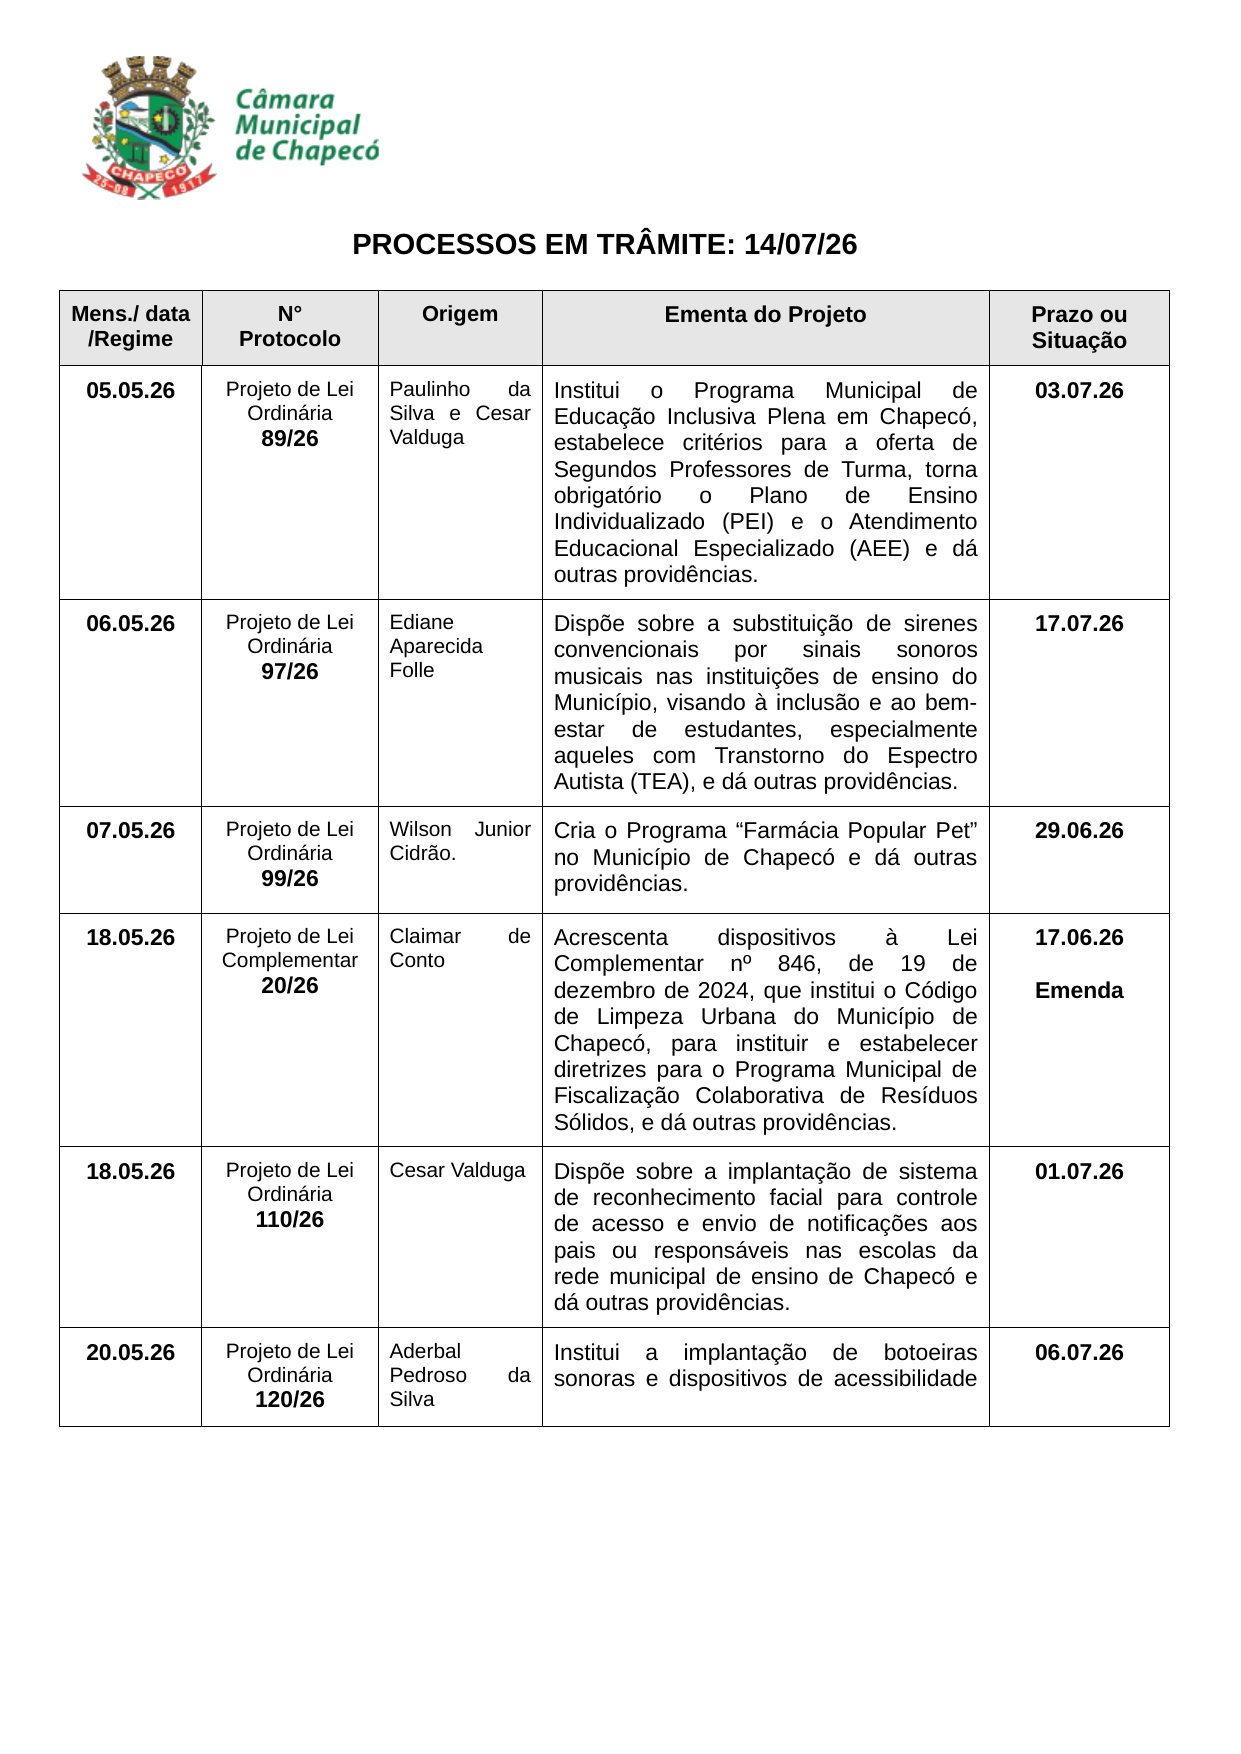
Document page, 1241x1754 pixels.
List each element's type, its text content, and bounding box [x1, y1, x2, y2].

table_cell Dispõe sobre a substituição de sirenes convencionais por sinais sonoros musicais nas instituições de ensino do Município, visando à inclusão e ao bem-estar de estudantes, especialmente aqueles com Transtorno do Espectro Autista (TEA), e dá outras providências. [543, 600, 989, 806]
table_header Origem [379, 291, 542, 365]
table_cell Ediane Aparecida Folle [379, 600, 542, 806]
table_cell 17.07.26 [990, 600, 1169, 806]
table_header N° Protocolo [203, 291, 378, 365]
table_cell Paulinho da Silva e Cesar Valduga [379, 366, 542, 599]
table_cell Claimar de Conto [379, 914, 542, 1146]
table_cell Cria o Programa “Farmácia Popular Pet” no Município de Chapecó e dá outras providências. [543, 807, 989, 913]
table_cell 29.06.26 [990, 807, 1169, 913]
table_cell 18.05.26 [60, 1147, 201, 1327]
table_cell 20.05.26 [60, 1328, 201, 1426]
table_header Ementa do Projeto [543, 291, 989, 365]
table_cell 17.06.26 Emenda [990, 914, 1169, 1146]
table_cell Wilson Junior Cidrão. [379, 807, 542, 913]
table_cell Institui a implantação de botoeiras sonoras e dispositivos de acessibilidade [543, 1328, 989, 1426]
table_cell 06.07.26 [990, 1328, 1169, 1426]
table_cell Institui o Programa Municipal de Educação Inclusiva Plena em Chapecó, estabelece critérios para a oferta de Segundos Professores de Turma, torna obrigatório o Plano de Ensino Individualizado (PEI) e o Atendimento Educacional Especializado (AEE) e dá outras providências. [543, 366, 989, 599]
table_cell 06.05.26 [60, 600, 201, 806]
table_cell Projeto de Lei Complementar 20/26 [202, 914, 378, 1146]
table_cell Projeto de Lei Ordinária 120/26 [202, 1328, 378, 1426]
picture [81, 56, 379, 200]
table_header Prazo ou Situação [990, 291, 1169, 365]
table_cell Cesar Valduga [379, 1147, 542, 1327]
table_cell Acrescenta dispositivos à Lei Complementar nº 846, de 19 de dezembro de 2024, que institui o Código de Limpeza Urbana do Município de Chapecó, para instituir e estabelecer diretrizes para o Programa Municipal de Fiscalização Colaborativa de Resíduos Sólidos, e dá outras providências. [543, 914, 989, 1146]
subtitle PROCESSOS EM TRÂMITE: 14/07/26 [65, 227, 1145, 261]
table_cell 01.07.26 [990, 1147, 1169, 1327]
table_cell 07.05.26 [60, 807, 201, 913]
table_cell Projeto de Lei Ordinária 99/26 [202, 807, 378, 913]
table_cell 05.05.26 [60, 366, 201, 599]
table_cell Projeto de Lei Ordinária 110/26 [202, 1147, 378, 1327]
table_cell Projeto de Lei Ordinária 97/26 [202, 600, 378, 806]
table_header Mens./ data /Regime [60, 291, 202, 365]
table_cell 18.05.26 [60, 914, 201, 1146]
table_cell Dispõe sobre a implantação de sistema de reconhecimento facial para controle de acesso e envio de notificações aos pais ou responsáveis nas escolas da rede municipal de ensino de Chapecó e dá outras providências. [543, 1147, 989, 1327]
table_cell 03.07.26 [990, 366, 1169, 599]
table_cell Projeto de Lei Ordinária 89/26 [202, 366, 378, 599]
table_cell Aderbal Pedroso da Silva [379, 1328, 542, 1426]
